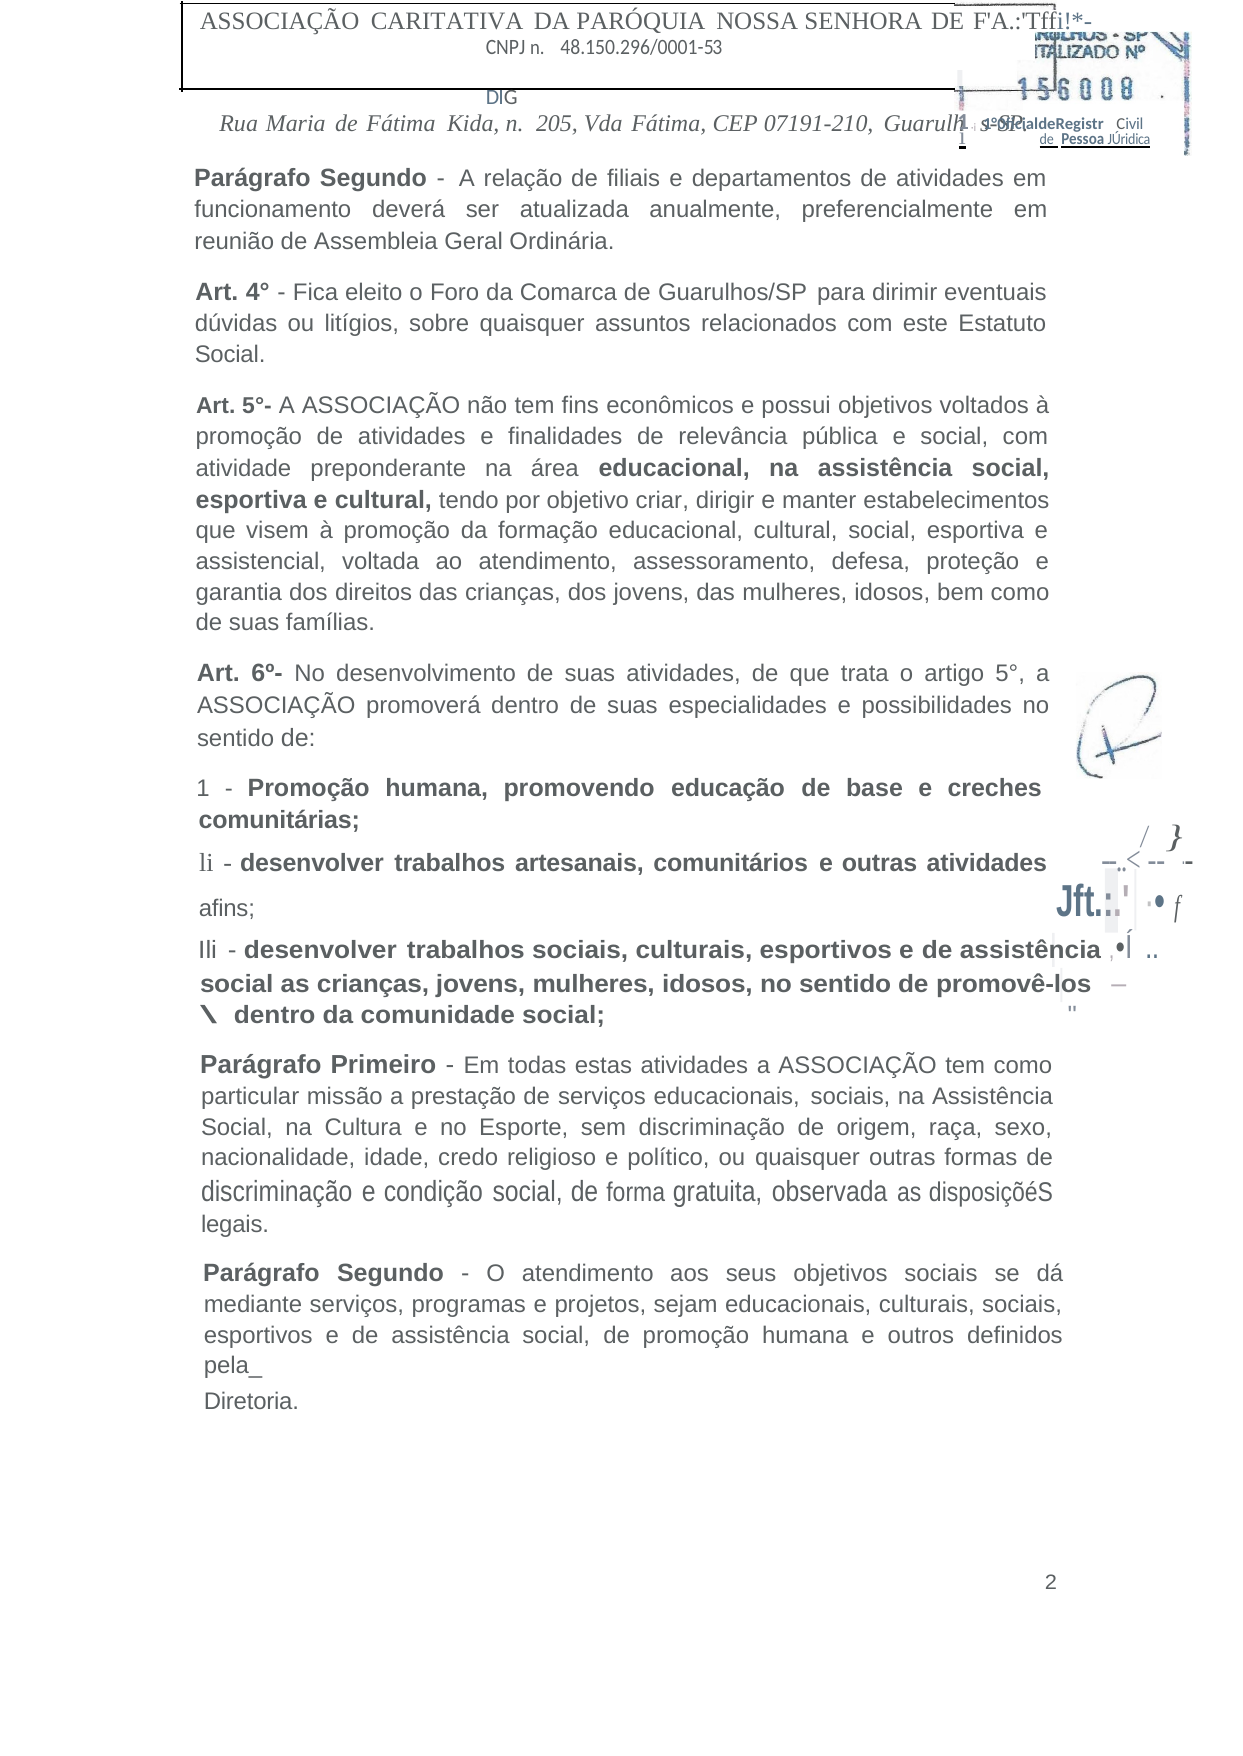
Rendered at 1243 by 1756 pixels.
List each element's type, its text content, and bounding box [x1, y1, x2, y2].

text afins; Jft.:.' ·• f [1118, 879, 1134, 925]
text Parágrafo Primeiro - Em todas estas atividades a ASSOCIAÇÃO tem como particular missão a prestação de serviços educacionais, sociais, na Assistência Social, na Cultura e no Esporte, sem discriminação de origem, raça, sexo, nacionalidade, idade, credo religioso e político, ou quaisquer outras formas de discriminação e condição social, de forma gratuita, observada as disposiçõéS legais. [200, 1049, 1053, 1238]
text Art. 5°- A ASSOCIAÇÃO não tem fins econômicos e possui objetivos voltados à promoção de atividades e finalidades de relevância pública e social, com atividade preponderante na área educacional, na assistência social, esportiva e cultural, tendo por objetivo criar, dirigir e manter estabelecimentos que visem à promoção da formação educacional, cultural, social, esportiva e assistencial, voltada ao atendimento, assessoramento, defesa, proteção e garantia dos direitos das crianças, dos jovens, das mulheres, idosos, bem como de suas famílias. [195, 391, 1050, 636]
subtitle 1 - Promoção humana, promovendo educação de base e creches comunitárias; [196, 773, 1050, 834]
text Parágrafo Segundo - O atendimento aos seus objetivos sociais se dá mediante serviços, programas e projetos, sejam educacionais, culturais, sociais, esportivos e de assistência social, de promoção humana e outros definidos pela_ [203, 1258, 1063, 1379]
subtitle Ili - desenvolver trabalhos sociais, culturais, esportivos e de assistência , •Í .. social as crianças, jovens, mulheres, idosos, no sentido de promovê-los - \ dentro da comunidade social; " [198, 928, 1159, 1029]
text Parágrafo Segundo - A relação de filiais e departamentos de atividades em funcionamento deverá ser atualizada anualmente, preferencialmente em reunião de Assembleia Geral Ordinária. [194, 163, 1047, 254]
text Diretoria. [203, 1387, 1201, 1414]
text Art. 6º- No desenvolvimento de suas atividades, de que trata o artigo 5°, a ASSOCIAÇÃO promoverá dentro de suas especialidades e possibilidades no sentido de: [197, 658, 1051, 752]
text afins; Jft.:.' ·• f [1137, 879, 1201, 925]
text afins; Jft.:.' ·• f [198, 879, 1104, 925]
text li - desenvolver trabalhos artesanais, comunitários e outras atividades --..</--}-- [199, 837, 1201, 879]
text Art. 4° - Fica eleito o Foro da Comarca de Guarulhos/SP para dirimir eventuais dúvidas ou litígios, sobre quaisquer assuntos relacionados com este Estatuto Social. [194, 277, 1047, 367]
